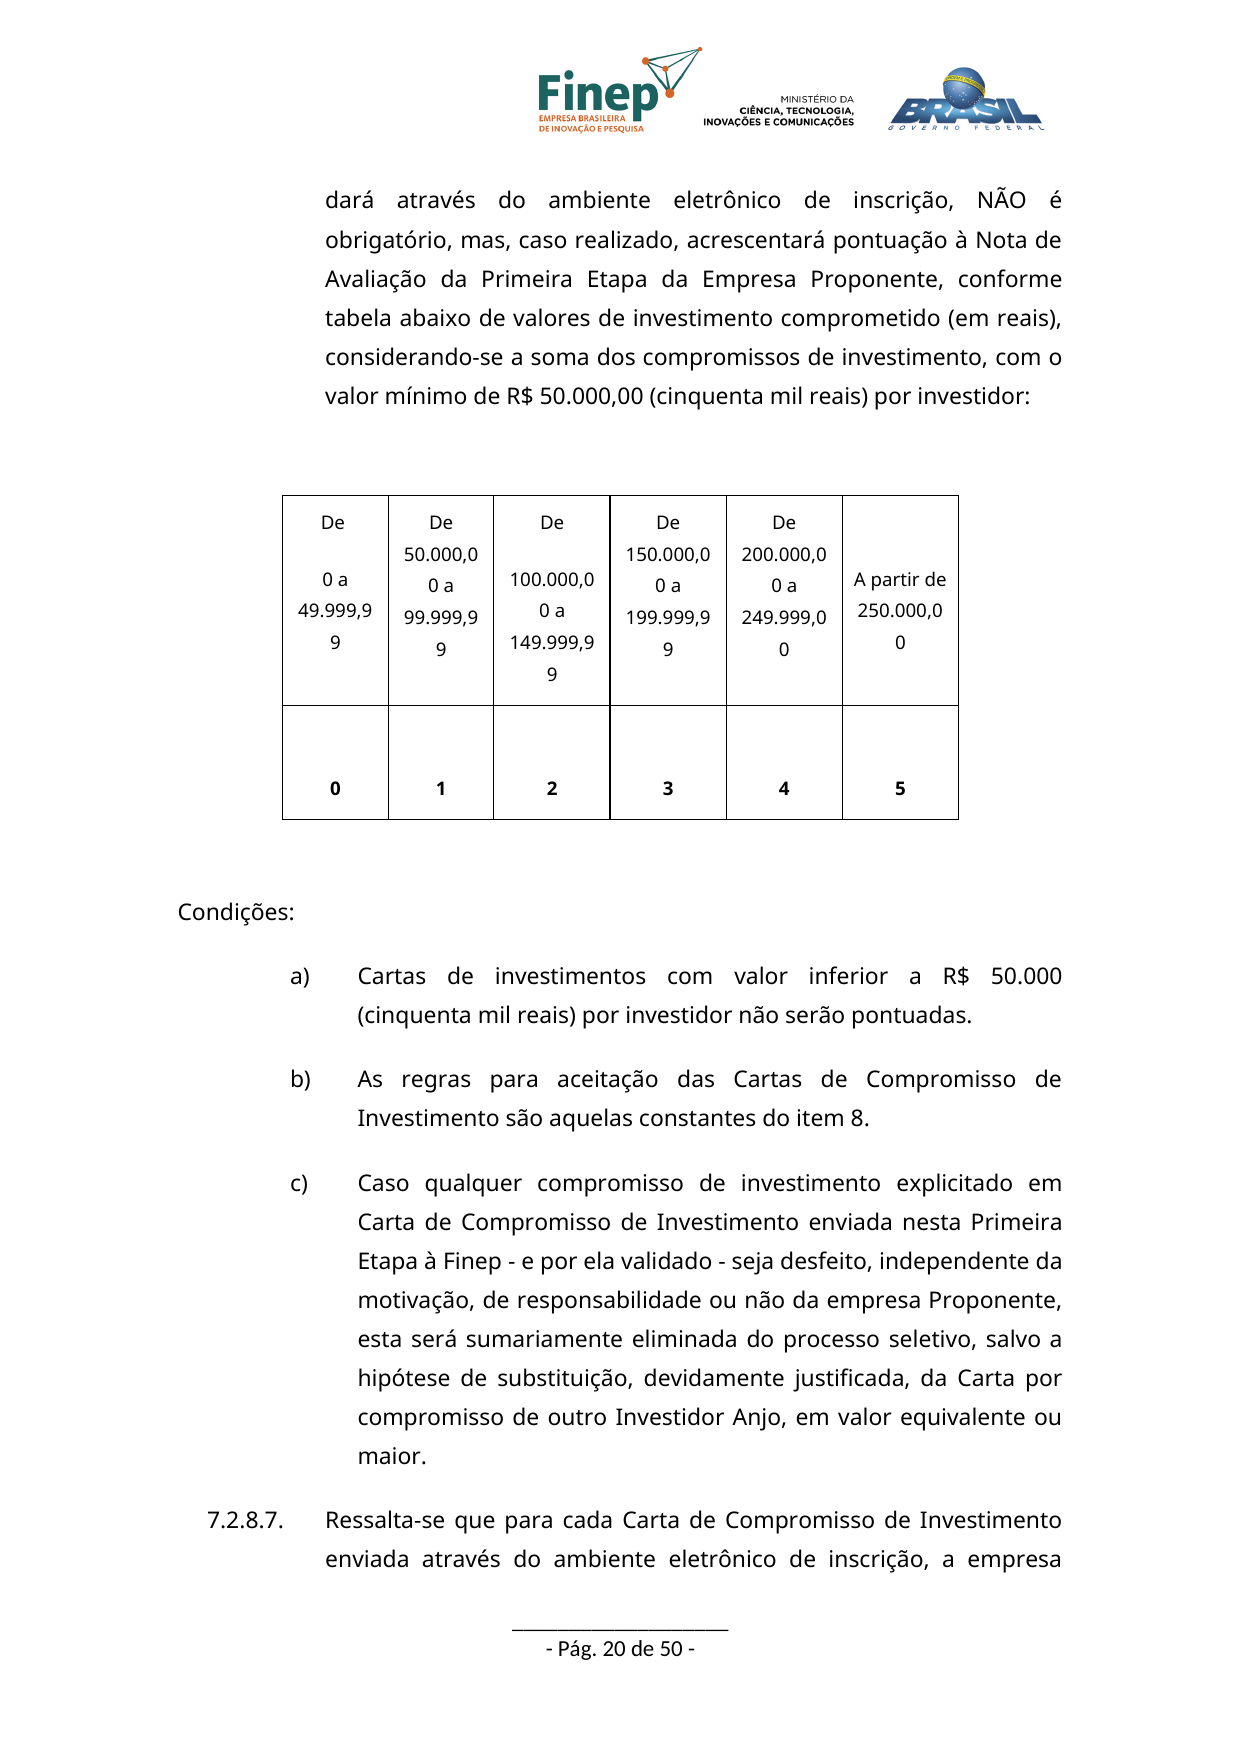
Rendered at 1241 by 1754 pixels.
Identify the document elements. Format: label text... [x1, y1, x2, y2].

list Cartas de investimentos com valor inferior a R$ 50.000 (cinquenta mil reais) por investidor não serão pontuadas. [290, 960, 1063, 1031]
table_header De 150.000,00 a 199.999,99 [611, 496, 726, 705]
text Condições: [177, 896, 1063, 927]
table_cell 0 [283, 706, 388, 818]
list dará através do ambiente eletrônico de inscrição, NÃO é obrigatório, mas, caso realizado, acrescentará pontuação à Nota de Avaliação da Primeira Etapa da Empresa Proponente, conforme tabela abaixo de valores de investimento comprometido (em reais), considerando-se a soma dos compromissos de investimento, com o valor mínimo de R$ 50.000,00 (cinquenta mil reais) por investidor: [207, 184, 1063, 411]
list As regras para aceitação das Cartas de Compromisso de Investimento são aquelas constantes do item 8. [290, 1063, 1063, 1134]
table_header De 0 a 49.999,99 [283, 496, 388, 705]
table_cell 1 [389, 706, 493, 818]
table_cell 4 [727, 706, 842, 818]
table_header De 50.000,00 a 99.999,99 [389, 496, 493, 705]
list Caso qualquer compromisso de investimento explicitado em Carta de Compromisso de Investimento enviada nesta Primeira Etapa à Finep - e por ela validado - seja desfeito, independente da motivação, de responsabilidade ou não da empresa Proponente, esta será sumariamente eliminada do processo seletivo, salvo a hipótese de substituição, devidamente justificada, da Carta por compromisso de outro Investidor Anjo, em valor equivalente ou maior. [290, 1166, 1063, 1471]
table_cell 3 [611, 706, 726, 818]
table_cell 2 [494, 706, 609, 818]
table_header De 100.000,00 a 149.999,99 [494, 496, 609, 705]
table_cell 5 [843, 706, 958, 818]
list Ressalta-se que para cada Carta de Compromisso de Investimento enviada através do ambiente eletrônico de inscrição, a empresa [207, 1504, 1063, 1574]
table_header A partir de 250.000,00 [843, 496, 958, 705]
table_header De 200.000,00 a 249.999,00 [727, 496, 842, 705]
